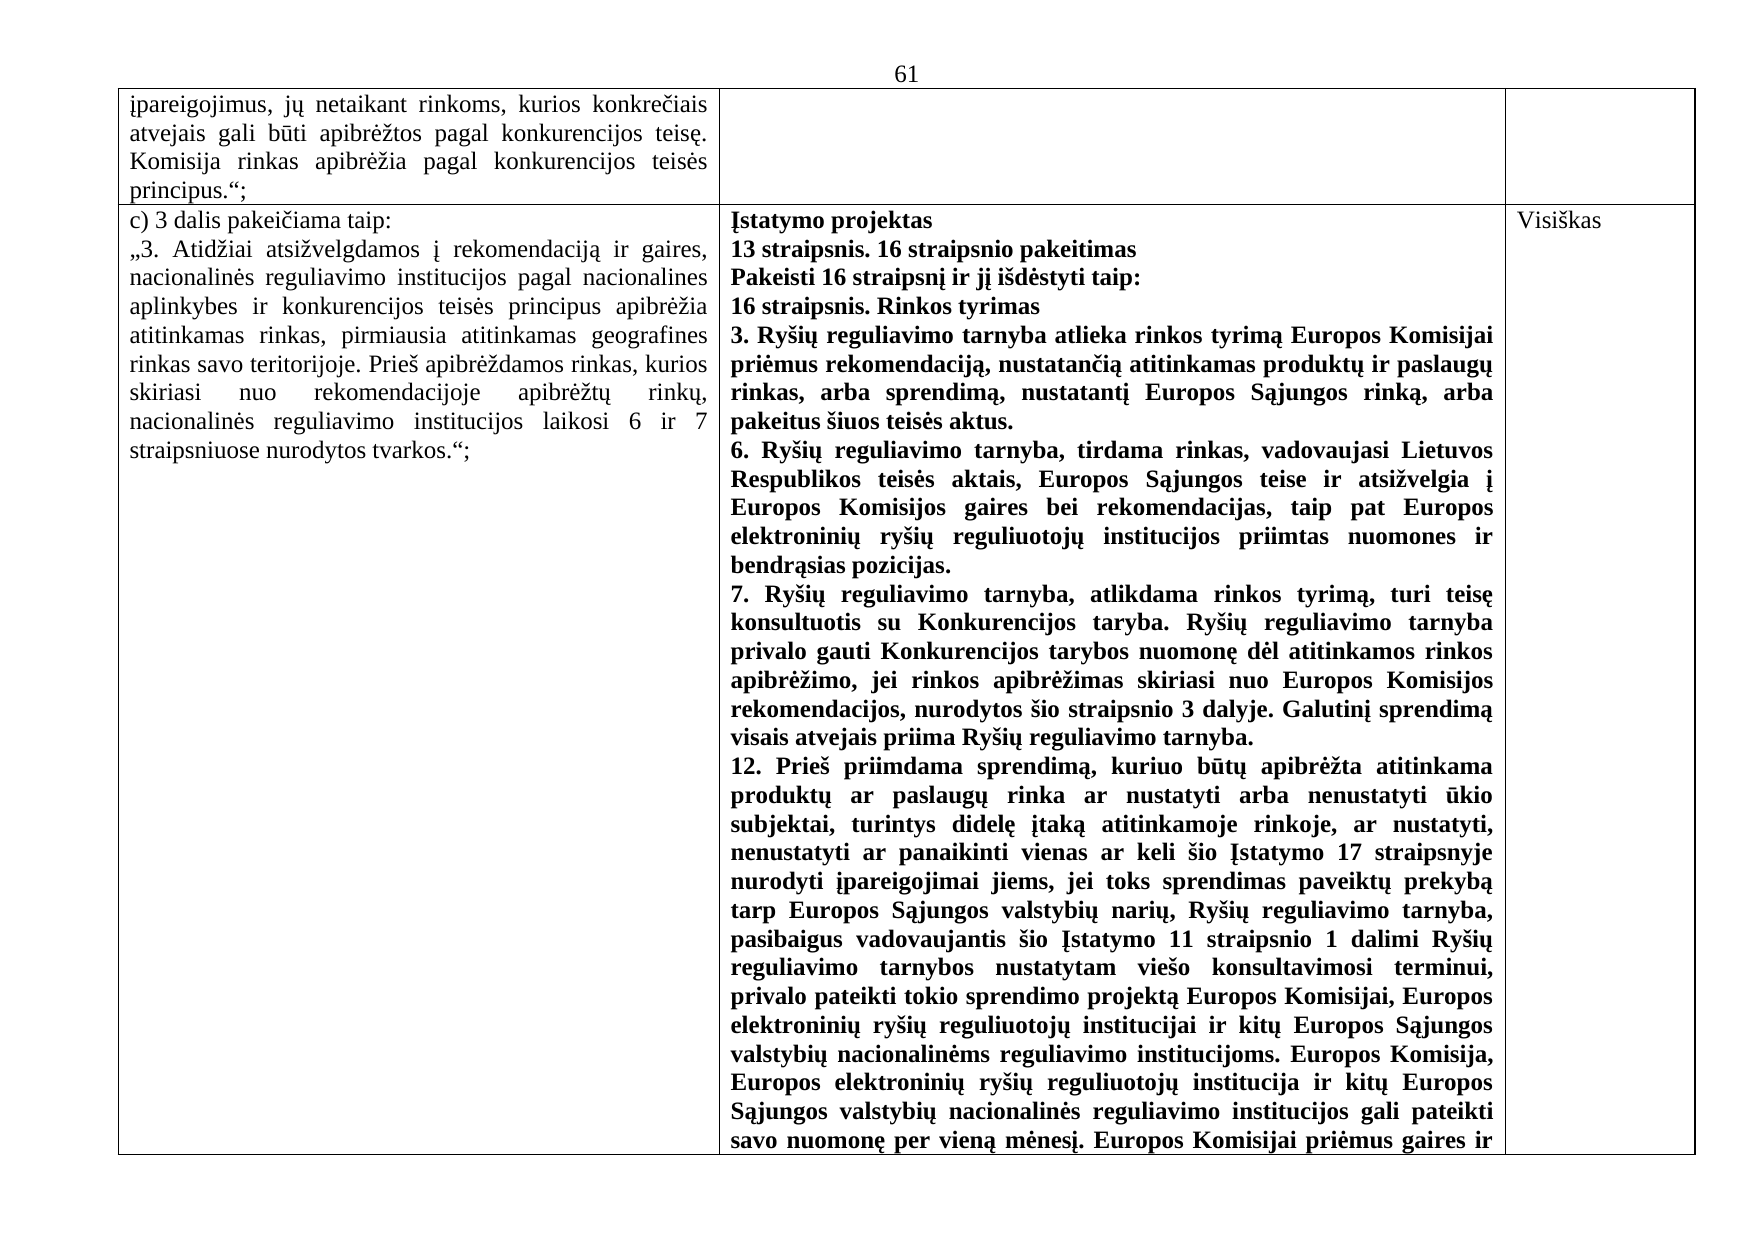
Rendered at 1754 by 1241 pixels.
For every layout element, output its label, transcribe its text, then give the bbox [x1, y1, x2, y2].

table_cell Visiškas [1506, 205, 1694, 1154]
table_cell [1506, 89, 1694, 204]
table_cell įpareigojimus, jų netaikant rinkoms, kurios konkrečiais atvejais gali būti apibrėžtos pagal konkurencijos teisę. Komisija rinkas apibrėžia pagal konkurencijos teisės principus.“; [119, 89, 719, 204]
table_cell c) 3 dalis pakeičiama taip: „3. Atidžiai atsižvelgdamos į rekomendaciją ir gaires, nacionalinės reguliavimo institucijos pagal nacionalines aplinkybes ir konkurencijos teisės principus apibrėžia atitinkamas rinkas, pirmiausia atitinkamas geografines rinkas savo teritorijoje. Prieš apibrėždamos rinkas, kurios skiriasi nuo rekomendacijoje apibrėžtų rinkų, nacionalinės reguliavimo institucijos laikosi 6 ir 7 straipsniuose nurodytos tvarkos.“; [119, 205, 719, 1154]
table_cell [720, 89, 1505, 204]
table_cell Įstatymo projektas 13 straipsnis. 16 straipsnio pakeitimas Pakeisti 16 straipsnį ir jį išdėstyti taip: 16 straipsnis. Rinkos tyrimas 3. Ryšių reguliavimo tarnyba atlieka rinkos tyrimą Europos Komisijai priėmus rekomendaciją, nustatančią atitinkamas produktų ir paslaugų rinkas, arba sprendimą, nustatantį Europos Sąjungos rinką, arba pakeitus šiuos teisės aktus. 6. Ryšių reguliavimo tarnyba, tirdama rinkas, vadovaujasi Lietuvos Respublikos teisės aktais, Europos Sąjungos teise ir atsižvelgia į Europos Komisijos gaires bei rekomendacijas, taip pat Europos elektroninių ryšių reguliuotojų institucijos priimtas nuomones ir bendrąsias pozicijas. 7. Ryšių reguliavimo tarnyba, atlikdama rinkos tyrimą, turi teisę konsultuotis su Konkurencijos taryba. Ryšių reguliavimo tarnyba privalo gauti Konkurencijos tarybos nuomonę dėl atitinkamos rinkos apibrėžimo, jei rinkos apibrėžimas skiriasi nuo Europos Komisijos rekomendacijos, nurodytos šio straipsnio 3 dalyje. Galutinį sprendimą visais atvejais priima Ryšių reguliavimo tarnyba. 12. Prieš priimdama sprendimą, kuriuo būtų apibrėžta atitinkama produktų ar paslaugų rinka ar nustatyti arba nenustatyti ūkio subjektai, turintys didelę įtaką atitinkamoje rinkoje, ar nustatyti, nenustatyti ar panaikinti vienas ar keli šio Įstatymo 17 straipsnyje nurodyti įpareigojimai jiems, jei toks sprendimas paveiktų prekybą tarp Europos Sąjungos valstybių narių, Ryšių reguliavimo tarnyba, pasibaigus vadovaujantis šio Įstatymo 11 straipsnio 1 dalimi Ryšių reguliavimo tarnybos nustatytam viešo konsultavimosi terminui, privalo pateikti tokio sprendimo projektą Europos Komisijai, Europos elektroninių ryšių reguliuotojų institucijai ir kitų Europos Sąjungos valstybių nacionalinėms reguliavimo institucijoms. Europos Komisija, Europos elektroninių ryšių reguliuotojų institucija ir kitų Europos Sąjungos valstybių nacionalinės reguliavimo institucijos gali pateikti savo nuomonę per vieną mėnesį. Europos Komisijai priėmus gaires ir [720, 205, 1505, 1154]
